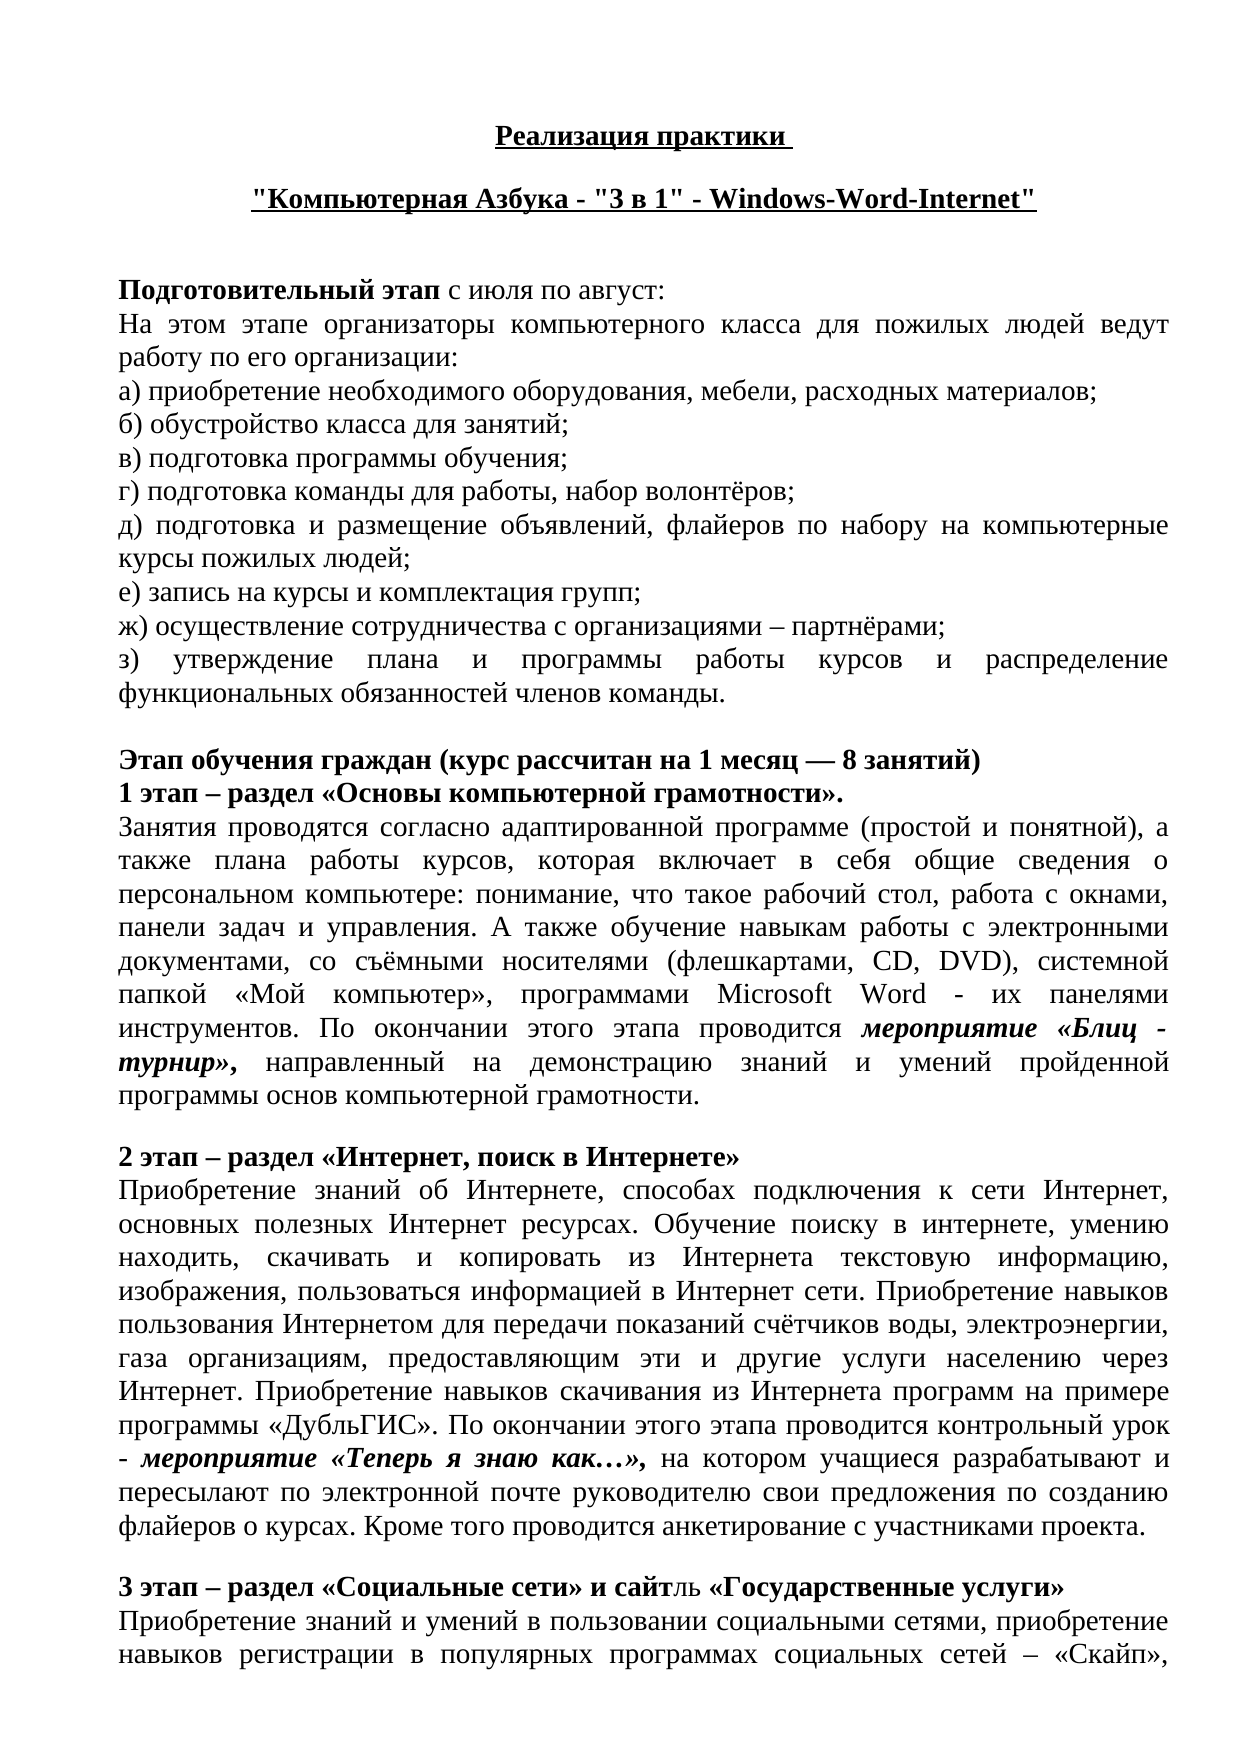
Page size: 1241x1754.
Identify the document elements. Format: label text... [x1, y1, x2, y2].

text 2 этап – раздел «Интернет, поиск в Интернете» [118, 1139, 1170, 1172]
text е) запись на курсы и комплектация групп; [118, 574, 1170, 608]
text На этом этапе организаторы компьютерного класса для пожилых людей ведут работу по его организации: [118, 306, 1170, 373]
text Подготовительный этап с июля по август: [118, 272, 1170, 306]
text 1 этап – раздел «Основы компьютерной грамотности». [118, 775, 1170, 809]
text Занятия проводятся согласно адаптированной программе (простой и понятной), а также плана работы курсов, которая включает в себя общие сведения о персональном компьютере: понимание, что такое рабочий стол, работа с окнами, панели задач и управления. А также обучение навыкам работы с электронными документами, со съёмными носителями (флешкартами, CD, DVD), системной папкой «Мой компьютер», программами Microsoft Word - их панелями инструментов. По окончании этого этапа проводится мероприятие «Блиц - турнир», направленный на демонстрацию знаний и умений пройденной программы основ компьютерной грамотности. [118, 809, 1170, 1111]
text Реализация практики [118, 118, 1170, 152]
text Приобретение знаний об Интернете, способах подключения к сети Интернет, основных полезных Интернет ресурсах. Обучение поиску в интернете, умению находить, скачивать и копировать из Интернета текстовую информацию, изображения, пользоваться информацией в Интернет сети. Приобретение навыков пользования Интернетом для передачи показаний счётчиков воды, электроэнергии, газа организациям, предоставляющим эти и другие услуги населению через Интернет. Приобретение навыков скачивания из Интернета программ на примере программы «ДубльГИС». По окончании этого этапа проводится контрольный урок - мероприятие «Теперь я знаю как…», на котором учащиеся разрабатывают и пересылают по электронной почте руководителю свои предложения по созданию флайеров о курсах. Кроме того проводится анкетирование с участниками проекта. [118, 1172, 1170, 1541]
text д) подготовка и размещение объявлений, флайеров по набору на компьютерные курсы пожилых людей; [118, 507, 1170, 574]
text в) подготовка программы обучения; [118, 440, 1170, 473]
text г) подготовка команды для работы, набор волонтёров; [118, 473, 1170, 507]
text Приобретение знаний и умений в пользовании социальными сетями, приобретение навыков регистрации в популярных программах социальных сетей – «Скайп», [118, 1603, 1170, 1670]
text б) обустройство класса для занятий; [118, 406, 1170, 440]
text 3 этап – раздел «Социальные сети» и сайтль «Государственные услуги» [118, 1569, 1170, 1603]
text а) приобретение необходимого оборудования, мебели, расходных материалов; [118, 373, 1170, 406]
text ж) осуществление сотрудничества с организациями – партнёрами; [118, 608, 1170, 641]
text Этап обучения граждан (курс рассчитан на 1 месяц — 8 занятий) [118, 742, 1170, 775]
text з) утверждение плана и программы работы курсов и распределение функциональных обязанностей членов команды. [118, 641, 1170, 708]
text "Компьютерная Азбука - "3 в 1" - Windows-Word-Internet" [118, 181, 1170, 215]
